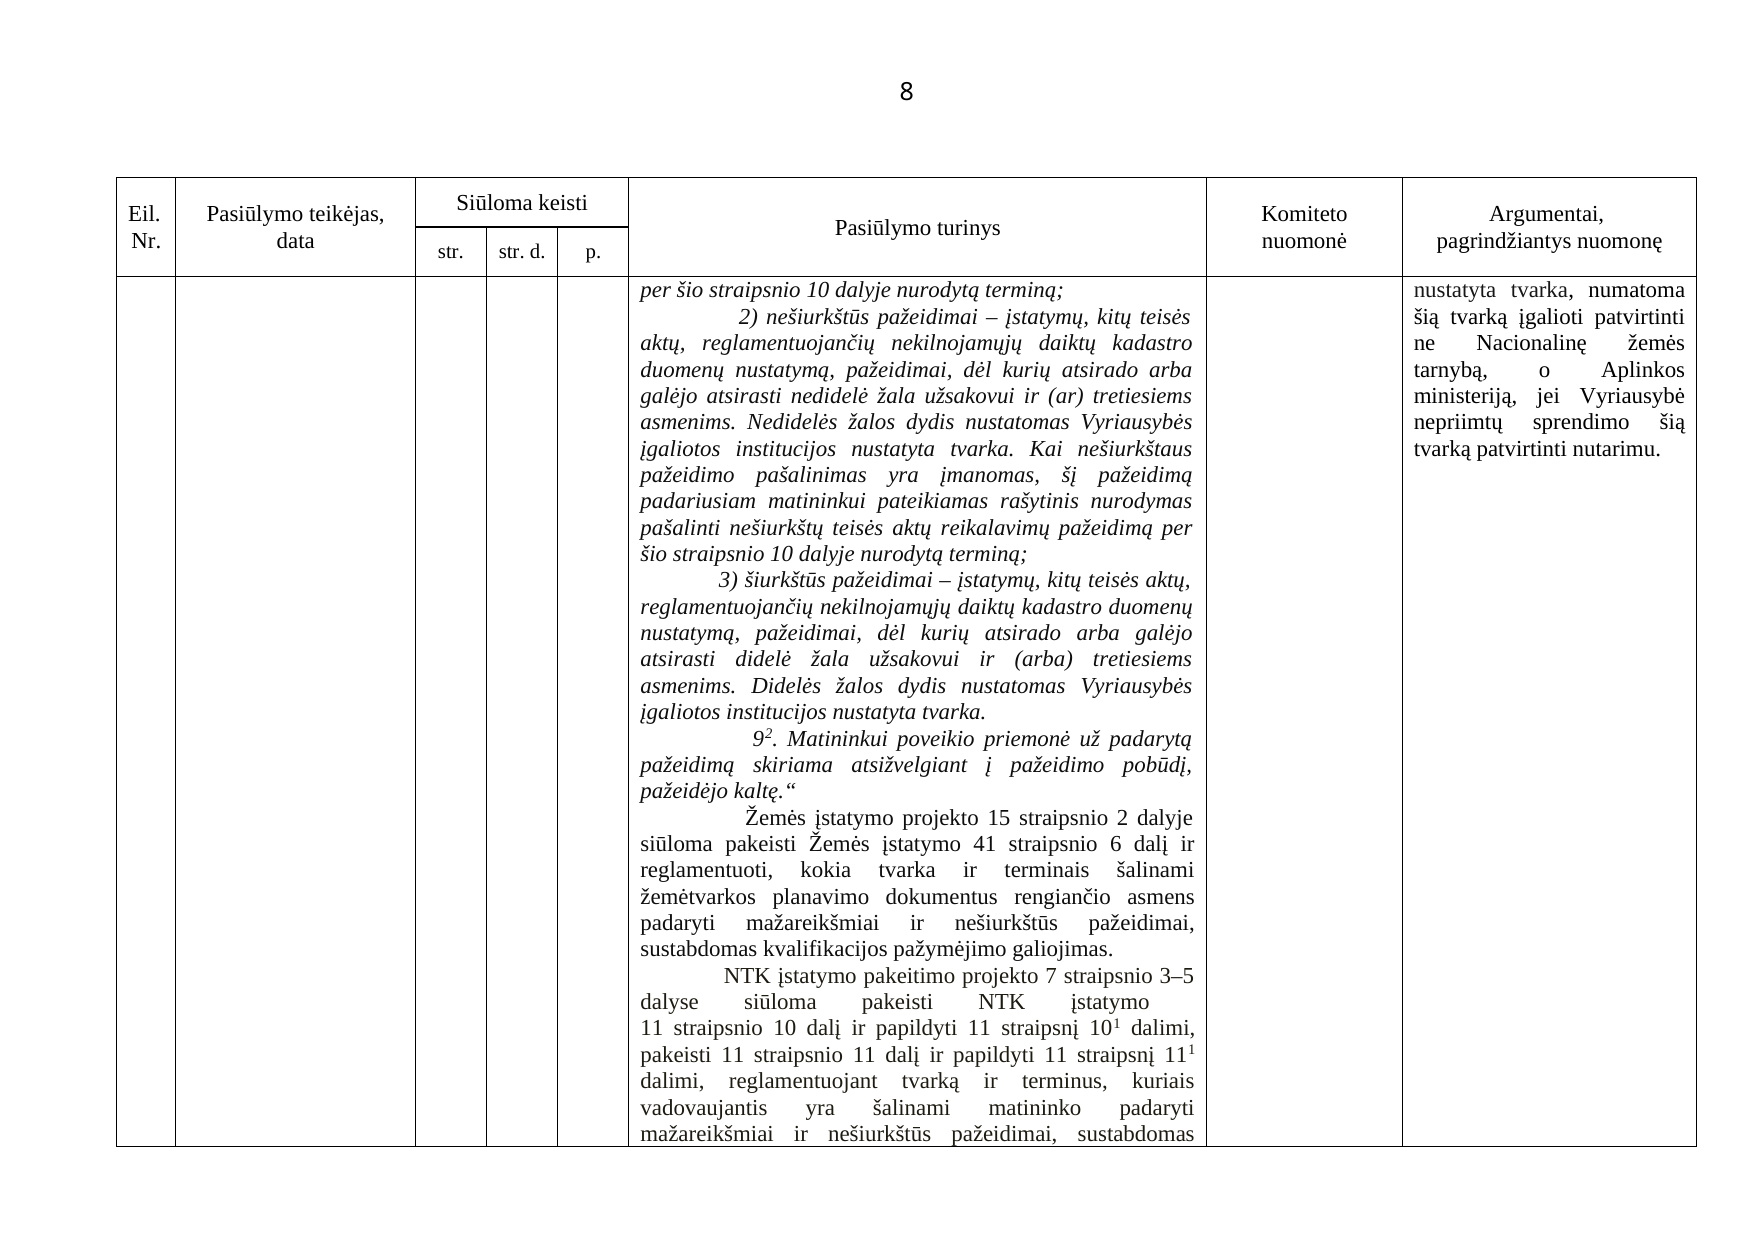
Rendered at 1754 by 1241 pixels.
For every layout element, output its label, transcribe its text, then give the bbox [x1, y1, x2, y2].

table_cell [176, 277, 415, 1146]
table_cell str. d. [487, 228, 557, 276]
table_cell [1207, 277, 1402, 1146]
table_header Komiteto nuomonė [1207, 178, 1402, 276]
table_header Argumentai, pagrindžiantys nuomonę [1403, 178, 1696, 276]
table_cell str. [416, 228, 486, 276]
table_header Pasiūlymo turinys [629, 178, 1206, 276]
table_cell [416, 277, 486, 1146]
table_cell per šio straipsnio 10 dalyje nurodytą terminą; 2) nešiurkštūs pažeidimai – įstatymų, kitų teisės aktų, reglamentuojančių nekilnojamųjų daiktų kadastro duomenų nustatymą, pažeidimai, dėl kurių atsirado arba galėjo atsirasti nedidelė žala užsakovui ir (ar) tretiesiems asmenims. Nedidelės žalos dydis nustatomas Vyriausybės įgaliotos institucijos nustatyta tvarka. Kai nešiurkštaus pažeidimo pašalinimas yra įmanomas, šį pažeidimą padariusiam matininkui pateikiamas rašytinis nurodymas pašalinti nešiurkštų teisės aktų reikalavimų pažeidimą per šio straipsnio 10 dalyje nurodytą terminą; 3) šiurkštūs pažeidimai – įstatymų, kitų teisės aktų, reglamentuojančių nekilnojamųjų daiktų kadastro duomenų nustatymą, pažeidimai, dėl kurių atsirado arba galėjo atsirasti didelė žala užsakovui ir (arba) tretiesiems asmenims. Didelės žalos dydis nustatomas Vyriausybės įgaliotos institucijos nustatyta tvarka. 92. Matininkui poveikio priemonė už padarytą pažeidimą skiriama atsižvelgiant į pažeidimo pobūdį, pažeidėjo kaltę.“ Žemės įstatymo projekto 15 straipsnio 2 dalyje siūloma pakeisti Žemės įstatymo 41 straipsnio 6 dalį ir reglamentuoti, kokia tvarka ir terminais šalinami žemėtvarkos planavimo dokumentus rengiančio asmens padaryti mažareikšmiai ir nešiurkštūs pažeidimai, sustabdomas kvalifikacijos pažymėjimo galiojimas. NTK įstatymo pakeitimo projekto 7 straipsnio 3–5 dalyse siūloma pakeisti NTK įstatymo 11 straipsnio 10 dalį ir papildyti 11 straipsnį 101 dalimi, pakeisti 11 straipsnio 11 dalį ir papildyti 11 straipsnį 111 dalimi, reglamentuojant tvarką ir terminus, kuriais vadovaujantis yra šalinami matininko padaryti mažareikšmiai ir nešiurkštūs pažeidimai, sustabdomas [629, 277, 1206, 1146]
table_cell p. [558, 228, 628, 276]
table_cell [487, 277, 557, 1146]
table_cell [558, 277, 628, 1146]
table_header Pasiūlymo teikėjas, data [176, 178, 415, 276]
table_header Eil. Nr. [117, 178, 175, 276]
table_header Siūloma keisti [416, 178, 628, 226]
table_cell nustatyta tvarka, numatoma šią tvarką įgalioti patvirtinti ne Nacionalinę žemės tarnybą, o Aplinkos ministeriją, jei Vyriausybė nepriimtų sprendimo šią tvarką patvirtinti nutarimu. [1403, 277, 1696, 1146]
table_cell [117, 277, 175, 1146]
